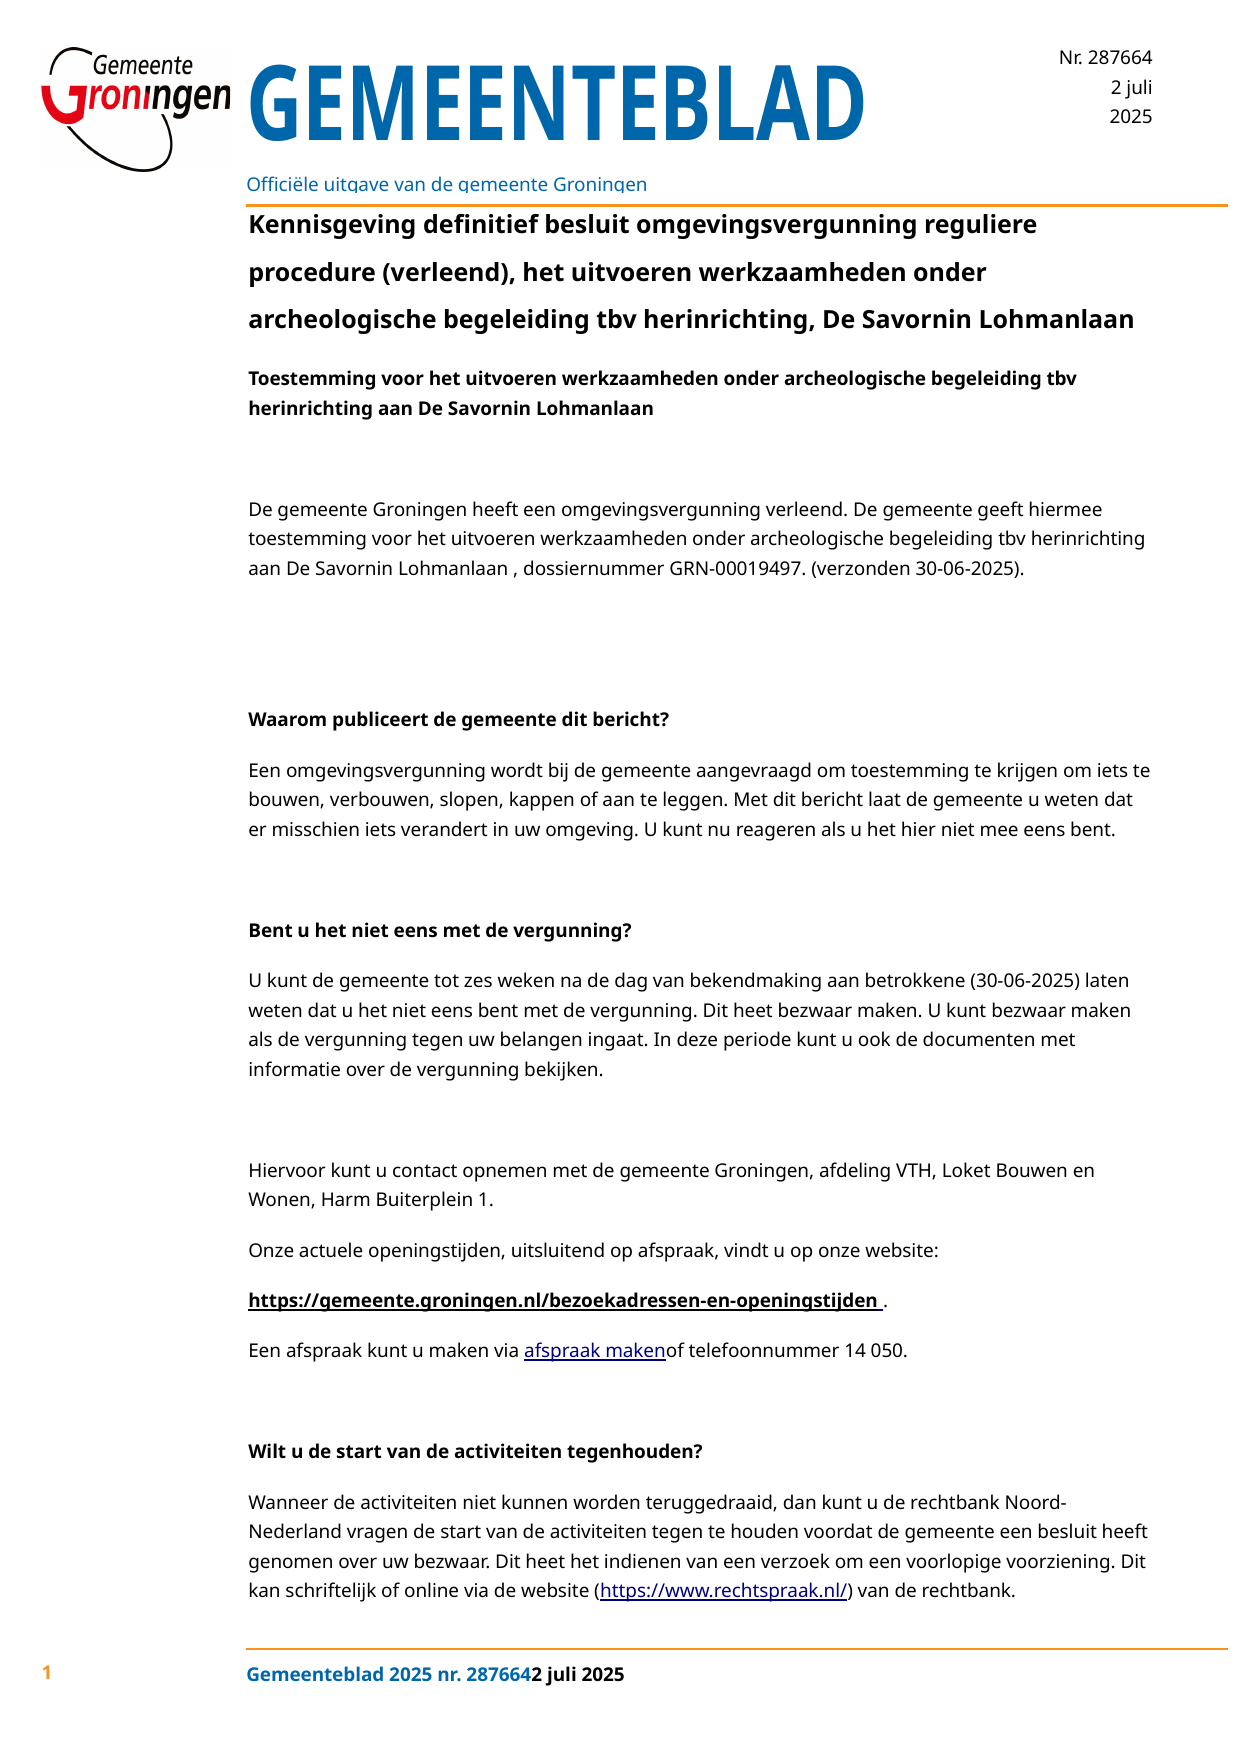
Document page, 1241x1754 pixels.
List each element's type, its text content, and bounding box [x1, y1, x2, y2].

text Wilt u de start van de activiteiten tegenhouden? [248, 1438, 1152, 1464]
text Een afspraak kunt u maken via afspraak makenof telefoonnummer 14 050. [248, 1338, 1152, 1363]
text Een omgevingsvergunning wordt bij de gemeente aangevraagd om toestemming te krijgen om iets te bouwen, verbouwen, slopen, kappen of aan te leggen. Met dit bericht laat de gemeente u weten dat er misschien iets verandert in uw omgeving. U kunt nu reageren als u het hier niet mee eens bent. [248, 757, 1152, 842]
text U kunt de gemeente tot zes weken na de dag van bekendmaking aan betrokkene (30-06-2025) laten weten dat u het niet eens bent met de vergunning. Dit heet bezwaar maken. U kunt bezwaar maken als de vergunning tegen uw belangen ingaat. In deze periode kunt u ook de documenten met informatie over de vergunning bekijken. [248, 967, 1152, 1082]
picture [41, 47, 231, 172]
text Hiervoor kunt u contact opnemen met de gemeente Groningen, afdeling VTH, Loket Bouwen en Wonen, Harm Buiterplein 1. [248, 1157, 1152, 1212]
text Onze actuele openingstijden, uitsluitend op afspraak, vindt u op onze website: [248, 1237, 1152, 1262]
text De gemeente Groningen heeft een omgevingsvergunning verleend. De gemeente geeft hiermee toestemming voor het uitvoeren werkzaamheden onder archeologische begeleiding tbv herinrichting aan De Savornin Lohmanlaan , dossiernummer GRN-00019497. (verzonden 30-06-2025). [248, 496, 1152, 581]
text Toestemming voor het uitvoeren werkzaamheden onder archeologische begeleiding tbv herinrichting aan De Savornin Lohmanlaan [248, 366, 1152, 421]
text https://gemeente.groningen.nl/bezoekadressen-en-openingstijden . [248, 1287, 1152, 1313]
text Wanneer de activiteiten niet kunnen worden teruggedraaid, dan kunt u de rechtbank Noord-Nederland vragen de start van de activiteiten tegen te houden voordat de gemeente een besluit heeft genomen over uw bezwaar. Dit heet het indienen van een verzoek om een voorlopige voorziening. Dit kan schriftelijk of online via de website (https://www.rechtspraak.nl/) van de rechtbank. [248, 1489, 1152, 1603]
text Bent u het niet eens met de vergunning? [248, 917, 1152, 942]
text Waarom publiceert de gemeente dit bericht? [248, 706, 1152, 732]
text Kennisgeving definitief besluit omgevingsvergunning reguliere procedure (verleend), het uitvoeren werkzaamheden onder archeologische begeleiding tbv herinrichting, De Savornin Lohmanlaan [248, 207, 1152, 336]
